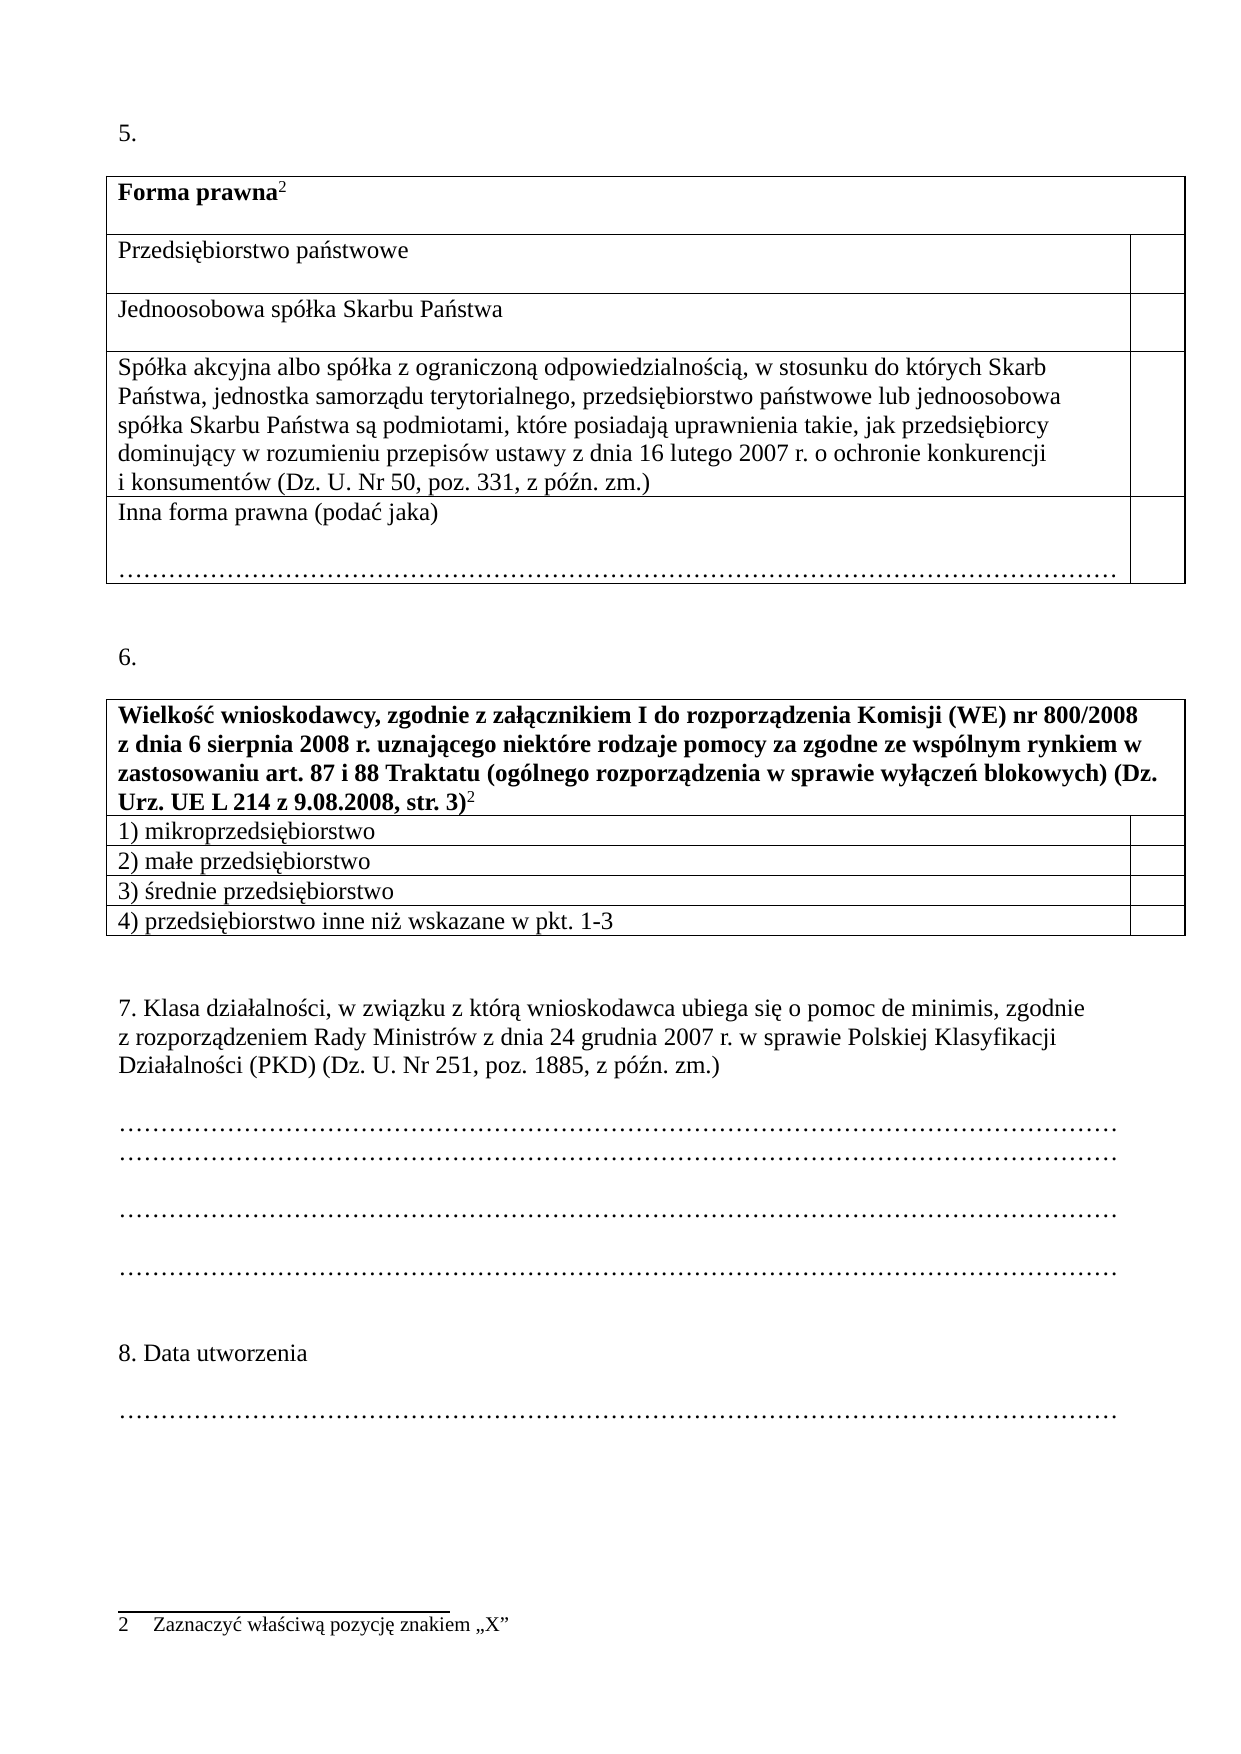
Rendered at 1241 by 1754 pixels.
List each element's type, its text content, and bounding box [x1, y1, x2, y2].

table_cell 3) średnie przedsiębiorstwo [107, 876, 1130, 905]
text 5. [118, 118, 1122, 147]
table_cell Przedsiębiorstwo państwowe [107, 235, 1130, 293]
table_cell [1131, 497, 1184, 583]
text ………………………………………………………………………………………………………… [118, 1137, 1122, 1166]
table_cell [1131, 846, 1184, 875]
text ………………………………………………………………………………………………………… [118, 1252, 1122, 1281]
table_header Forma prawna [107, 177, 1184, 234]
table_cell Spółka akcyjna albo spółka z ograniczoną odpowiedzialnością, w stosunku do których Skarb Państwa, jednostka samorządu terytorialnego, przedsiębiorstwo państwowe lub jednoosobowa spółka Skarbu Państwa są podmiotami, które posiadają uprawnienia takie, jak przedsiębiorcy dominujący w rozumieniu przepisów ustawy z dnia 16 lutego 2007 r. o ochronie konkurencji i konsumentów (Dz. U. Nr 50, poz. 331, z późn. zm.) [107, 352, 1130, 496]
table_cell [1131, 294, 1184, 351]
table_cell [1131, 906, 1184, 934]
table_header Wielkość wnioskodawcy, zgodnie z załącznikiem I do rozporządzenia Komisji (WE) nr 800/2008 z dnia 6 sierpnia 2008 r. uznającego niektóre rodzaje pomocy za zgodne ze wspólnym rynkiem w zastosowaniu art. 87 i 88 Traktatu (ogólnego rozporządzenia w sprawie wyłączeń blokowych) (Dz. Urz. UE L 214 z 9.08.2008, str. 3)2 [107, 700, 1184, 815]
text ………………………………………………………………………………………………………… [118, 1194, 1122, 1223]
table_cell 4) przedsiębiorstwo inne niż wskazane w pkt. 1-3 [107, 906, 1130, 934]
text ………………………………………………………………………………………………………… [118, 1108, 1122, 1137]
table_cell [1131, 876, 1184, 905]
table_cell 2) małe przedsiębiorstwo [107, 846, 1130, 875]
table_cell Jednoosobowa spółka Skarbu Państwa [107, 294, 1130, 351]
text ………………………………………………………………………………………………………… [118, 1396, 1122, 1424]
text 7. Klasa działalności, w związku z którą wnioskodawca ubiega się o pomoc de minimis, zgodnie z rozporządzeniem Rady Ministrów z dnia 24 grudnia 2007 r. w sprawie Polskiej Klasyfikacji Działalności (PKD) (Dz. U. Nr 251, poz. 1885, z późn. zm.) [118, 993, 1122, 1079]
table_cell [1131, 816, 1184, 845]
table_cell 1) mikroprzedsiębiorstwo [107, 816, 1130, 845]
text 8. Data utworzenia [118, 1338, 1122, 1367]
table_cell [1131, 352, 1184, 496]
table_cell Inna forma prawna (podać jaka) ………………………………………………………………………………………………………… [107, 497, 1130, 583]
table_cell [1131, 235, 1184, 293]
text 6. [118, 642, 1122, 671]
